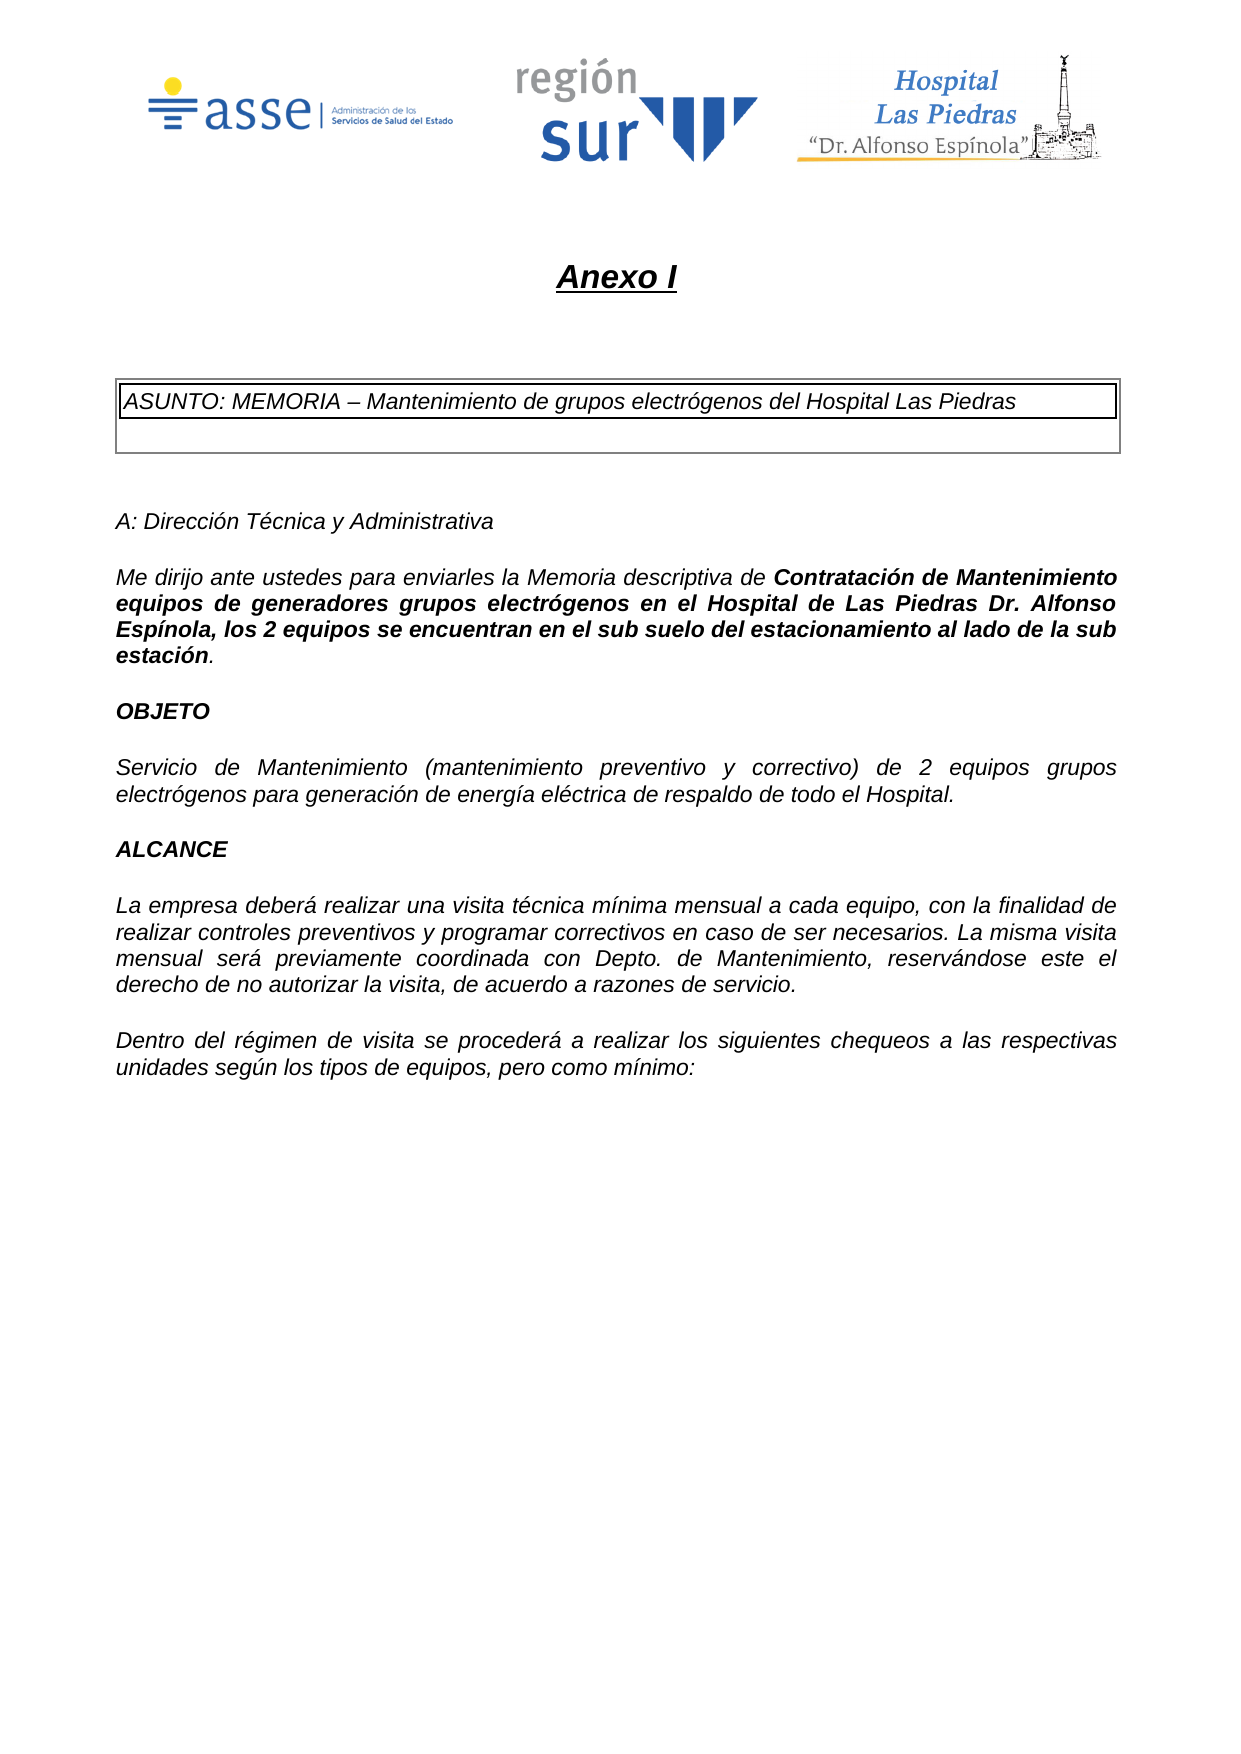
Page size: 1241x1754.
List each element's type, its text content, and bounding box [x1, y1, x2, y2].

text La empresa deberá realizar una visita técnica mínima mensual a cada equipo, con la finalidad de realizar controles preventivos y programar correctivos en caso de ser necesarios. La misma visita mensual será previamente coordinada con Depto. de Mantenimiento, reservándose este el derecho de no autorizar la visita, de acuerdo a razones de servicio. [116, 892, 1120, 998]
text OBJETO [116, 698, 1120, 725]
text Servicio de Mantenimiento (mantenimiento preventivo y correctivo) de 2 equipos grupos electrógenos para generación de energía eléctrica de respaldo de todo el Hospital. [116, 754, 1120, 807]
picture [796, 51, 1102, 169]
text A: Dirección Técnica y Administrativa [116, 508, 1120, 534]
text Me dirijo ante ustedes para enviarles la Memoria descriptiva de Contratación de Mantenimiento equipos de generadores grupos electrógenos en el Hospital de Las Piedras Dr. Alfonso Espínola, los 2 equipos se encuentran en el sub suelo del estacionamiento al lado de la sub estación. [116, 563, 1120, 669]
picture [135, 34, 469, 154]
table_header ASUNTO: MEMORIA – Mantenimiento de grupos electrógenos del Hospital Las Piedras [117, 380, 1119, 452]
picture [516, 58, 758, 162]
text Anexo I [116, 257, 1120, 296]
text Dentro del régimen de visita se procederá a realizar los siguientes chequeos a las respectivas unidades según los tipos de equipos, pero como mínimo: [116, 1027, 1120, 1080]
text ALCANCE [116, 836, 1120, 863]
